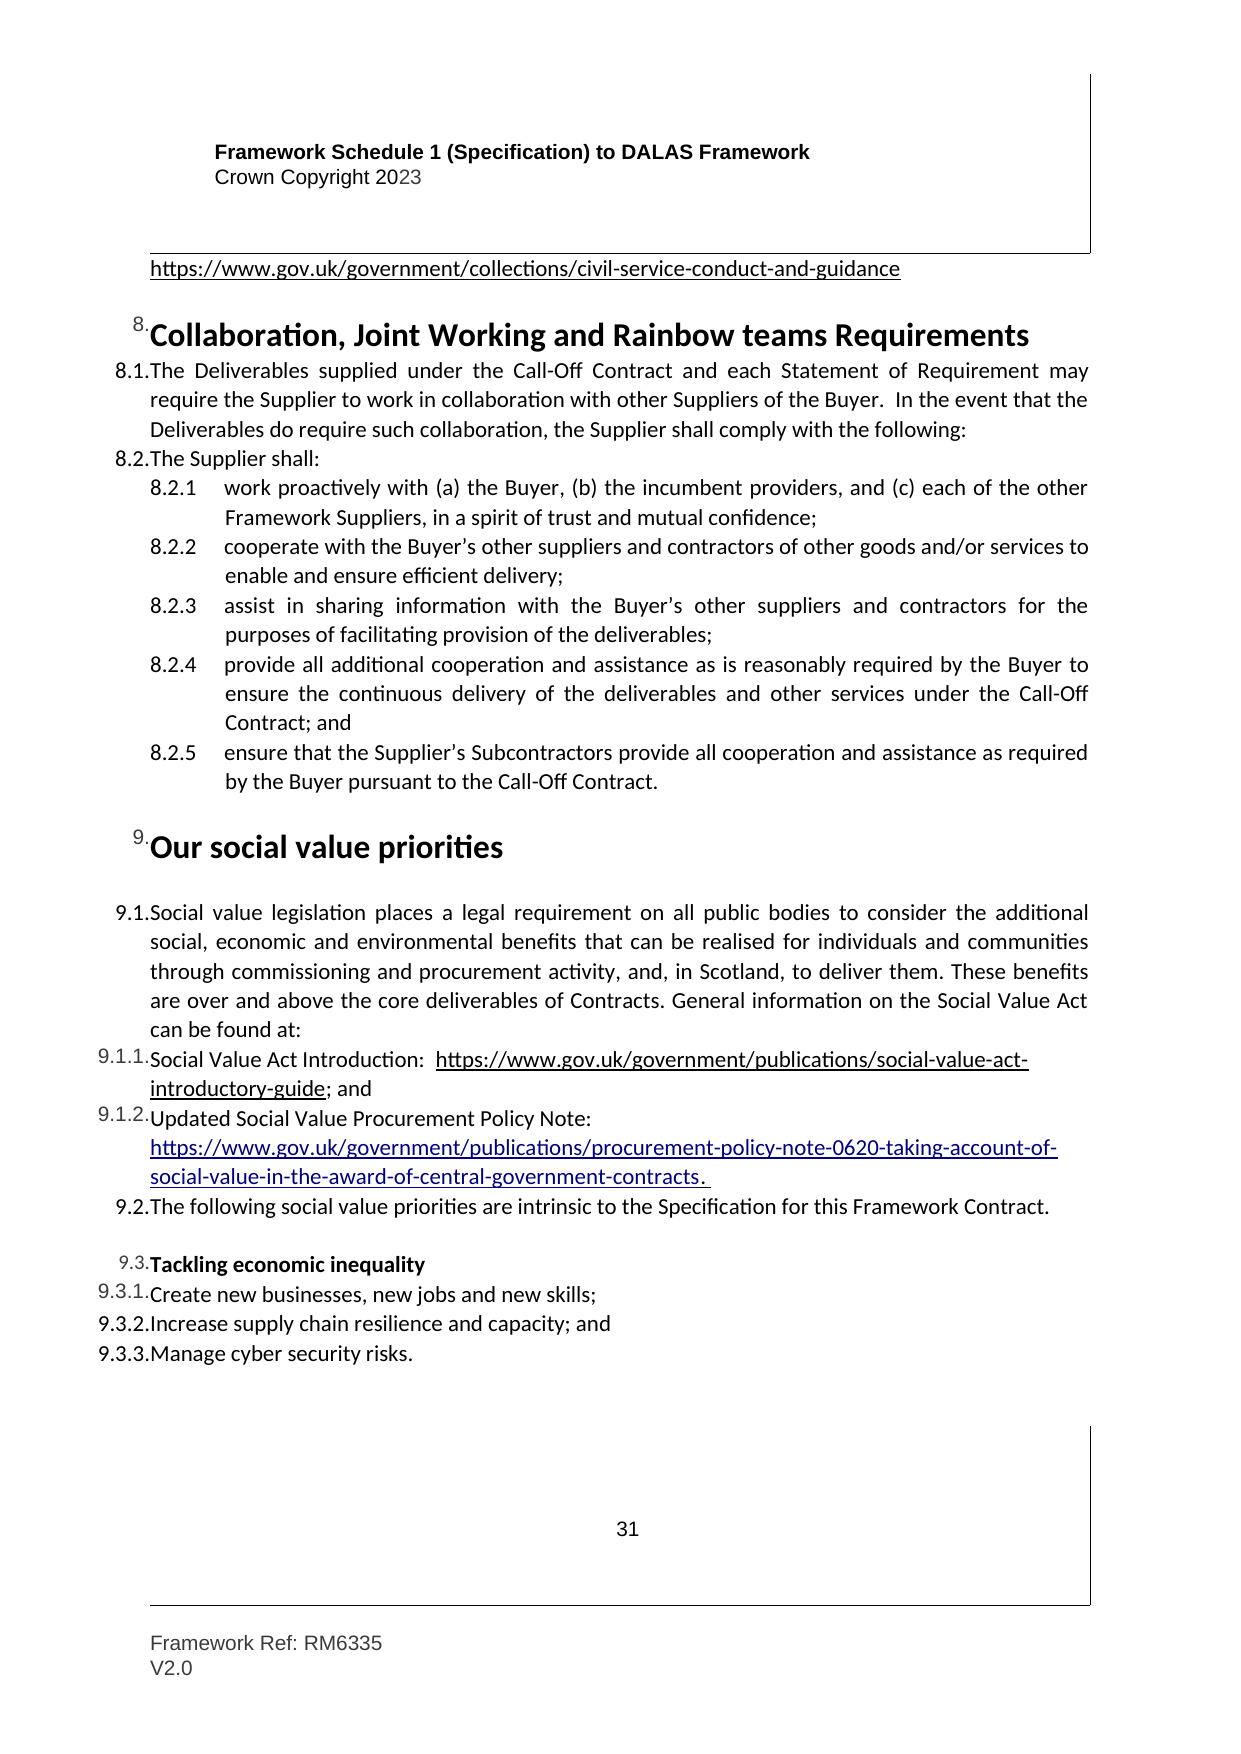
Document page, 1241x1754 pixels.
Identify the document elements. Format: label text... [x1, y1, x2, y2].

list Social value legislation places a legal requirement on all public bodies to consider the additional social, economic and environmental benefits that can be realised for individuals and communities through commissioning and procurement activity, and, in Scotland, to deliver them. These benefits are over and above the core deliverables of Contracts. General information on the Social Value Act can be found at: [150, 897, 1090, 1043]
list provide all additional cooperation and assistance as is reasonably required by the Buyer to ensure the continuous delivery of the deliverables and other services under the Call-Off Contract; and [150, 648, 1090, 736]
list The Supplier shall: [150, 443, 1090, 472]
list assist in sharing information with the Buyer’s other suppliers and contractors for the purposes of facilitating provision of the deliverables; [150, 589, 1090, 648]
list Updated Social Value Procurement Policy Note: https://www.gov.uk/government/publications/procurement-policy-note-0620-taking-account-of-social-value-in-the-award-of-central-government-contracts. [150, 1102, 1090, 1190]
list Tackling economic inequality [150, 1249, 1090, 1278]
subtitle https://www.gov.uk/government/collections/civil-service-conduct-and-guidance [150, 253, 1090, 282]
list Our social value priorities [150, 824, 1090, 867]
list cooperate with the Buyer’s other suppliers and contractors of other goods and/or services to enable and ensure efficient delivery; [150, 531, 1090, 589]
list The following social value priorities are intrinsic to the Specification for this Framework Contract. [150, 1190, 1090, 1220]
list The Deliverables supplied under the Call-Off Contract and each Statement of Requirement may require the Supplier to work in collaboration with other Suppliers of the Buyer. In the event that the Deliverables do require such collaboration, the Supplier shall comply with the following: [150, 354, 1090, 443]
subtitle Manage cyber security risks. [150, 1337, 1090, 1367]
list Social Value Act Introduction: https://www.gov.uk/government/publications/social-value-act-introductory-guide; and [150, 1043, 1090, 1102]
list ensure that the Supplier’s Subcontractors provide all cooperation and assistance as required by the Buyer pursuant to the Call-Off Contract. [150, 736, 1090, 795]
list Increase supply chain resilience and capacity; and [150, 1308, 1090, 1337]
list Create new businesses, new jobs and new skills; [150, 1278, 1090, 1308]
list work proactively with (a) the Buyer, (b) the incumbent providers, and (c) each of the other Framework Suppliers, in a spirit of trust and mutual confidence; [150, 472, 1090, 531]
list Collaboration, Joint Working and Rainbow teams Requirements [150, 312, 1090, 354]
